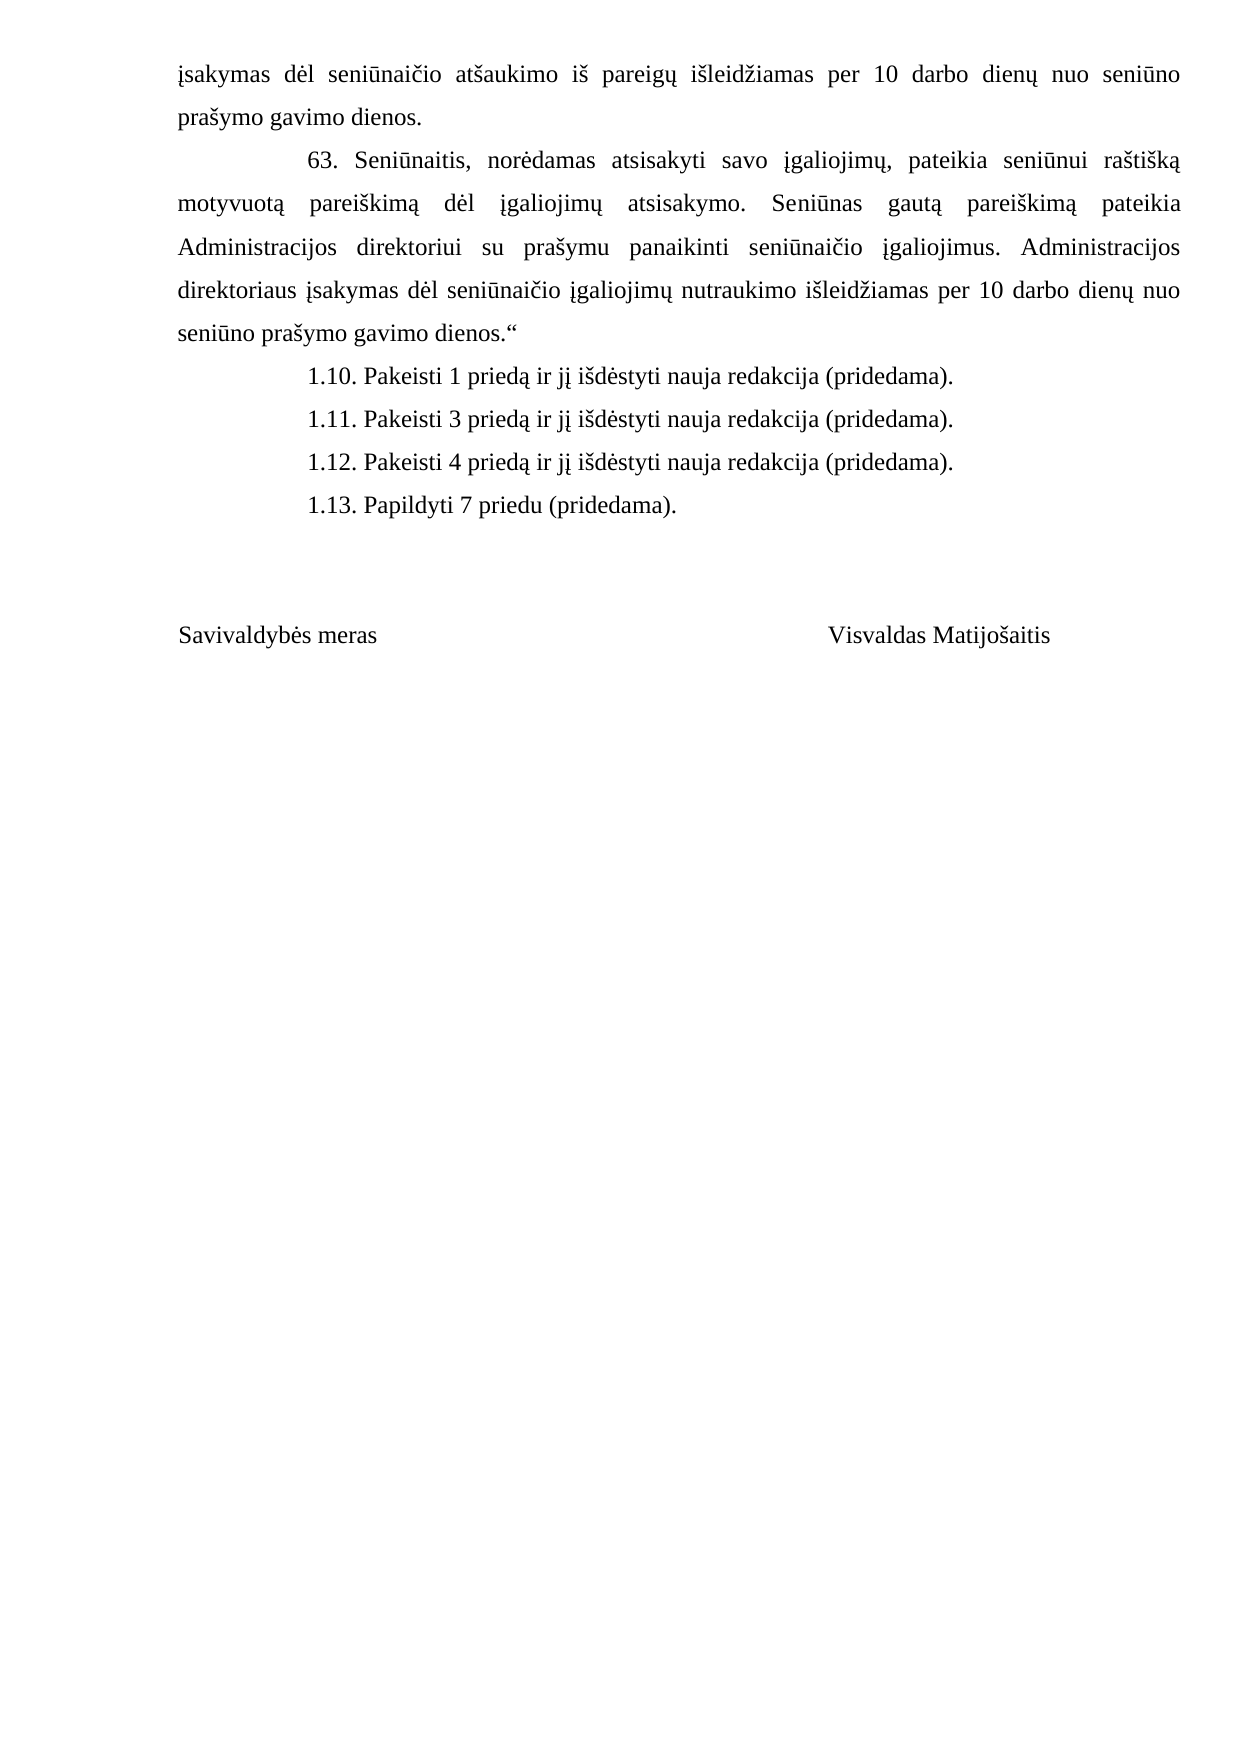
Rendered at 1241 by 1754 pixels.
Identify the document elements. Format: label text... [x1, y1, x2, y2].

text 1.10. Pakeisti 1 priedą ir jį išdėstyti nauja redakcija (pridedama). [177, 361, 1181, 390]
text 1.11. Pakeisti 3 priedą ir jį išdėstyti nauja redakcija (pridedama). [177, 404, 1181, 433]
text įsakymas dėl seniūnaičio atšaukimo iš pareigų išleidžiamas per 10 darbo dienų nuo seniūno prašymo gavimo dienos. [177, 59, 1181, 131]
text 1.12. Pakeisti 4 priedą ir jį išdėstyti nauja redakcija (pridedama). [177, 447, 1181, 476]
text 1.13. Papildyti 7 priedu (pridedama). [177, 490, 1181, 519]
text 63. Seniūnaitis, norėdamas atsisakyti savo įgaliojimų, pateikia seniūnui raštišką motyvuotą pareiškimą dėl įgaliojimų atsisakymo. Seniūnas gautą pareiškimą pateikia Administracijos direktoriui su prašymu panaikinti seniūnaičio įgaliojimus. Administracijos direktoriaus įsakymas dėl seniūnaičio įgaliojimų nutraukimo išleidžiamas per 10 darbo dienų nuo seniūno prašymo gavimo dienos.“ [177, 145, 1181, 347]
text Savivaldybės meras Visvaldas Matijošaitis [178, 620, 1181, 648]
